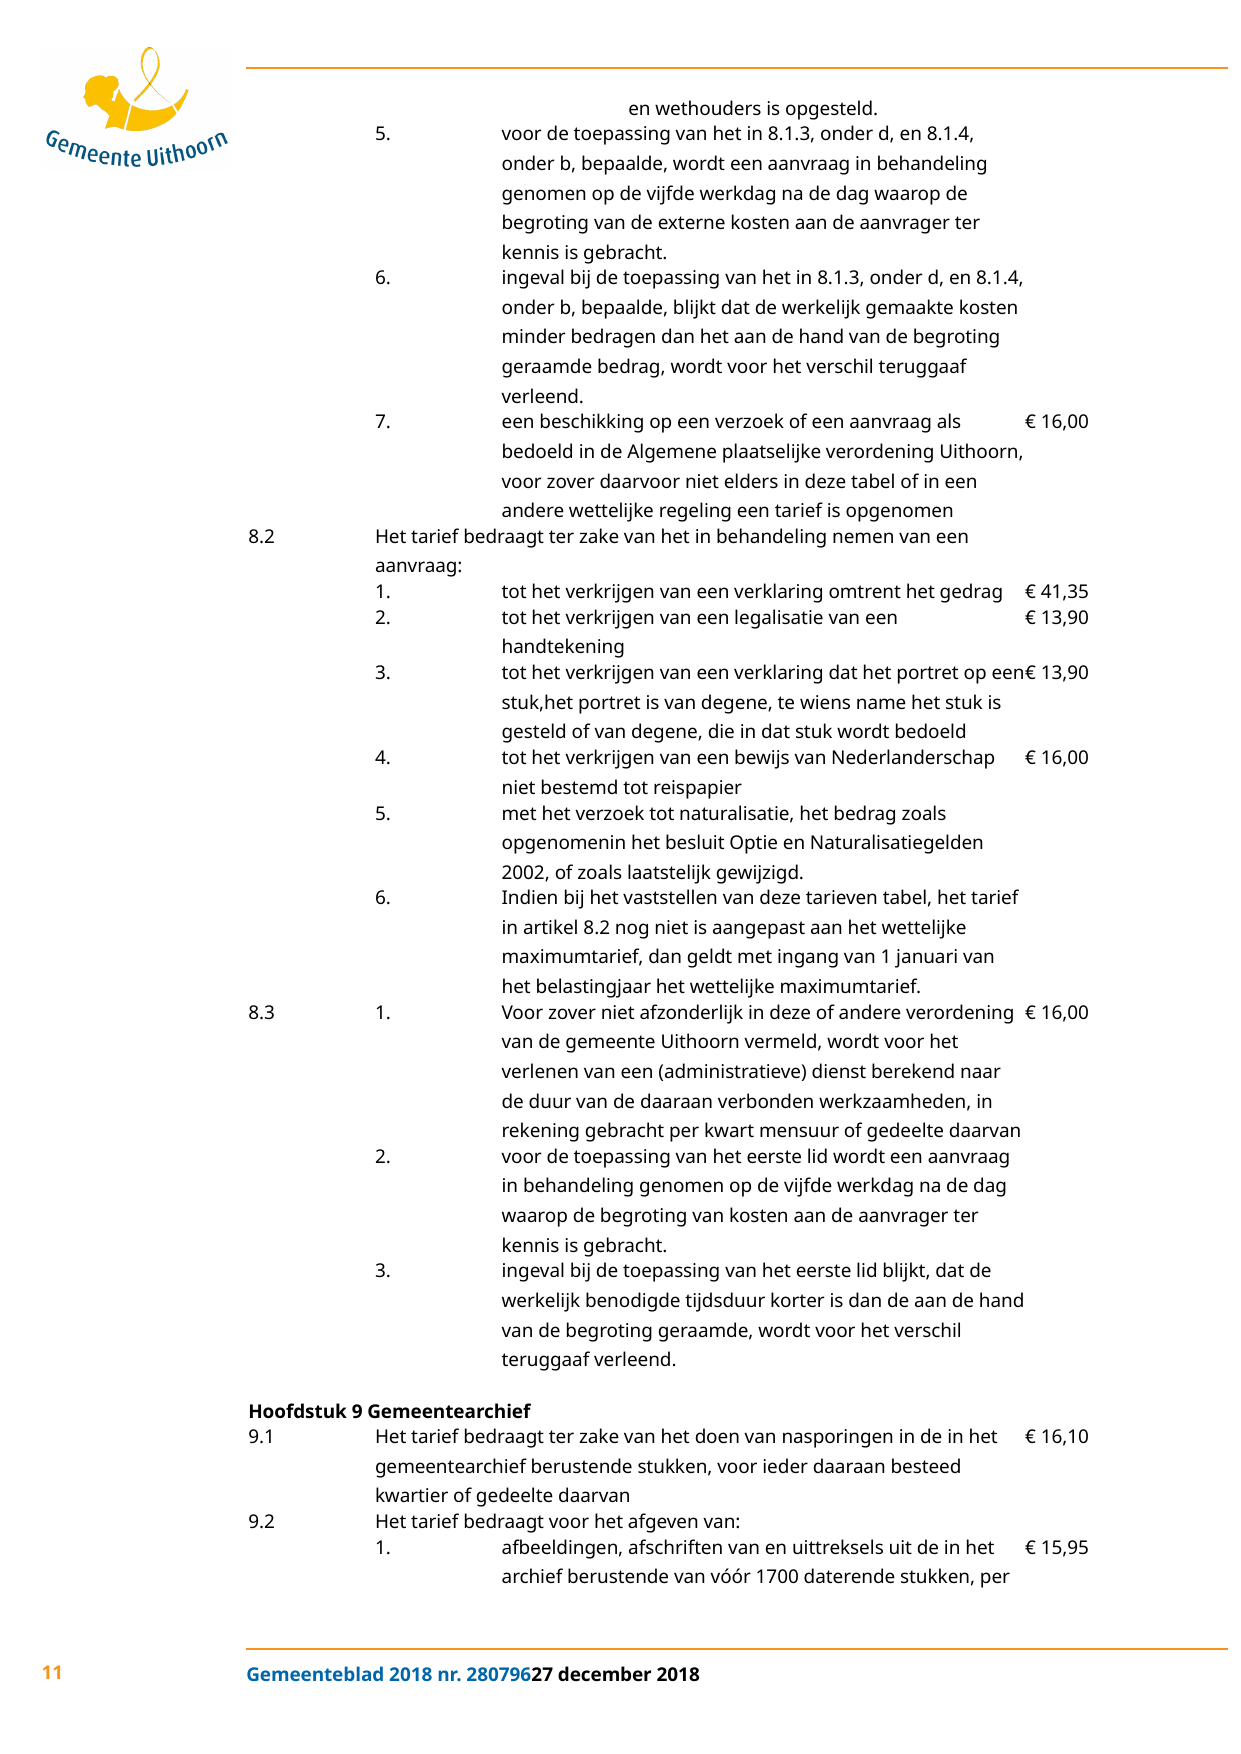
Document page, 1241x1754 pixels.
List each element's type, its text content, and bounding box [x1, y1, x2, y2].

table_cell [248, 1372, 375, 1398]
table_cell [1025, 1398, 1152, 1423]
table_cell 3. [375, 1258, 501, 1372]
table_cell 6. [375, 265, 501, 409]
table_cell afbeeldingen, afschriften van en uittreksels uit de in het archief berustende van vóór 1700 daterende stukken, per [501, 1534, 1025, 1589]
table_cell tot het verkrijgen van een verklaring omtrent het gedrag [501, 579, 1025, 604]
table_cell 9.2 [248, 1509, 375, 1534]
table_cell ingeval bij de toepassing van het in 8.1.3, onder d, en 8.1.4, onder b, bepaalde, blijkt dat de werkelijk gemaakte kosten minder bedragen dan het aan de hand van de begroting geraamde bedrag, wordt voor het verschil teruggaaf verleend. [501, 265, 1025, 409]
table_cell € 13,90 [1025, 660, 1152, 744]
table_cell [248, 660, 375, 744]
table_cell [248, 95, 375, 121]
table_cell [1025, 885, 1152, 999]
table_cell Voor zover niet afzonderlijk in deze of andere verordening van de gemeente Uithoorn vermeld, wordt voor het verlenen van een (administratieve) dienst berekend naar de duur van de daaraan verbonden werkzaamheden, in rekening gebracht per kwart mensuur of gedeelte daarvan [501, 999, 1025, 1143]
table_cell ingeval bij de toepassing van het eerste lid blijkt, dat de werkelijk benodigde tijdsduur korter is dan de aan de hand van de begroting geraamde, wordt voor het verschil teruggaaf verleend. [501, 1258, 1025, 1372]
table_cell 8.3 [248, 999, 375, 1143]
table_cell [248, 604, 375, 659]
table_cell [248, 409, 375, 523]
table_cell [1025, 1258, 1152, 1372]
table_cell met het verzoek tot naturalisatie, het bedrag zoals opgenomenin het besluit Optie en Naturalisatiegelden 2002, of zoals laatstelijk gewijzigd. [501, 800, 1025, 884]
table_cell [248, 885, 375, 999]
table_cell [248, 744, 375, 800]
table_cell [1025, 121, 1152, 264]
table_cell en wethouders is opgesteld. [628, 95, 1025, 121]
table_cell 9.1 [248, 1424, 375, 1508]
table_cell [248, 1143, 375, 1258]
table_cell voor de toepassing van het eerste lid wordt een aanvraag in behandeling genomen op de vijfde werkdag na de dag waarop de begroting van kosten aan de aanvrager ter kennis is gebracht. [501, 1143, 1025, 1258]
table_cell 2. [375, 1143, 501, 1258]
table_cell [1025, 1143, 1152, 1258]
table_cell Het tarief bedraagt voor het afgeven van: [375, 1509, 1025, 1534]
table_cell Het tarief bedraagt ter zake van het doen van nasporingen in de in het gemeentearchief berustende stukken, voor ieder daaraan besteed kwartier of gedeelte daarvan [375, 1424, 1025, 1508]
table_cell [248, 1534, 375, 1589]
table_cell 1. [375, 999, 501, 1143]
table_cell [248, 800, 375, 884]
table_cell 4. [375, 744, 501, 800]
table_cell 1. [375, 579, 501, 604]
table_cell [1025, 800, 1152, 884]
picture [41, 47, 231, 172]
table_cell [248, 121, 375, 264]
table_cell € 15,95 [1025, 1534, 1152, 1589]
table_cell [1025, 95, 1152, 121]
table_cell [248, 265, 375, 409]
table_cell € 41,35 [1025, 579, 1152, 604]
table_cell tot het verkrijgen van een legalisatie van een handtekening [501, 604, 1025, 659]
table_cell [501, 95, 628, 121]
table_cell 6. [375, 885, 501, 999]
table_cell Hoofdstuk 9 Gemeentearchief [248, 1398, 1025, 1423]
table_cell [1025, 265, 1152, 409]
table_cell [1025, 1372, 1152, 1398]
table_cell [1025, 523, 1152, 578]
table_cell € 16,00 [1025, 999, 1152, 1143]
table_cell [248, 579, 375, 604]
table_cell voor de toepassing van het in 8.1.3, onder d, en 8.1.4, onder b, bepaalde, wordt een aanvraag in behandeling genomen op de vijfde werkdag na de dag waarop de begroting van de externe kosten aan de aanvrager ter kennis is gebracht. [501, 121, 1025, 264]
table_cell 3. [375, 660, 501, 744]
table_cell € 16,00 [1025, 409, 1152, 523]
table_cell 1. [375, 1534, 501, 1589]
table_cell 8.2 [248, 523, 375, 578]
table_cell Het tarief bedraagt ter zake van het in behandeling nemen van een aanvraag: [375, 523, 1025, 578]
table_cell € 13,90 [1025, 604, 1152, 659]
table_cell [375, 1372, 1025, 1398]
table_cell tot het verkrijgen van een bewijs van Nederlanderschap niet bestemd tot reispapier [501, 744, 1025, 800]
table_cell [248, 1258, 375, 1372]
table_cell tot het verkrijgen van een verklaring dat het portret op een stuk,het portret is van degene, te wiens name het stuk is gesteld of van degene, die in dat stuk wordt bedoeld [501, 660, 1025, 744]
table_cell 5. [375, 121, 501, 264]
table_cell 5. [375, 800, 501, 884]
table_cell [1025, 1509, 1152, 1534]
table_cell € 16,00 [1025, 744, 1152, 800]
table_cell € 16,10 [1025, 1424, 1152, 1508]
table_cell [375, 95, 501, 121]
table_cell 7. [375, 409, 501, 523]
table_cell Indien bij het vaststellen van deze tarieven tabel, het tarief in artikel 8.2 nog niet is aangepast aan het wettelijke maximumtarief, dan geldt met ingang van 1 januari van het belastingjaar het wettelijke maximumtarief. [501, 885, 1025, 999]
table_cell een beschikking op een verzoek of een aanvraag als bedoeld in de Algemene plaatselijke verordening Uithoorn, voor zover daarvoor niet elders in deze tabel of in een andere wettelijke regeling een tarief is opgenomen [501, 409, 1025, 523]
table_cell 2. [375, 604, 501, 659]
